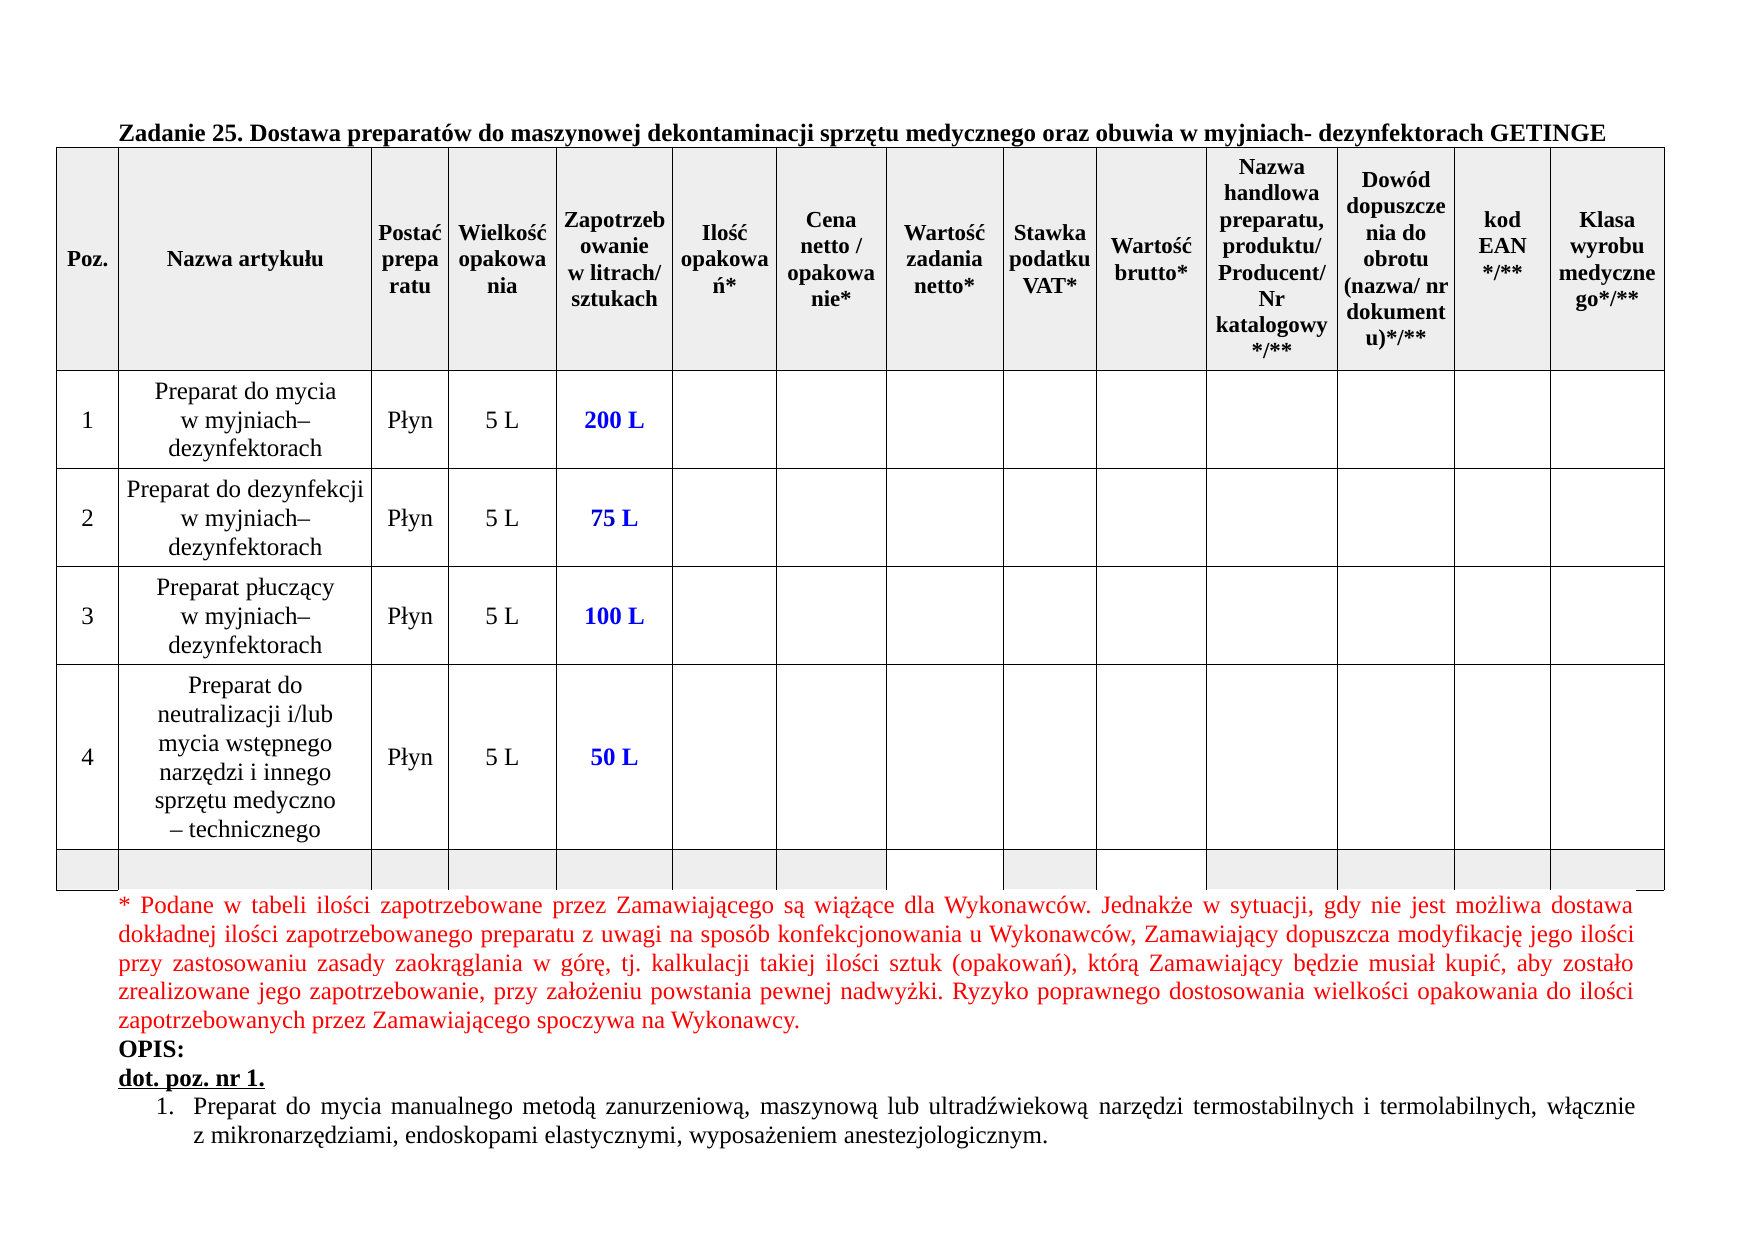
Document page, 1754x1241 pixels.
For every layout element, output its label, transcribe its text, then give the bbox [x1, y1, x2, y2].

table_cell 100 L [557, 567, 672, 664]
text * Podane w tabeli ilości zapotrzebowane przez Zamawiającego są wiążące dla Wykonawców. Jednakże w sytuacji, gdy nie jest możliwa dostawa dokładnej ilości zapotrzebowanego preparatu z uwagi na sposób konfekcjonowania u Wykonawców, Zamawiający dopuszcza modyfikację jego ilości przy zastosowaniu zasady zaokrąglania w górę, tj. kalkulacji takiej ilości sztuk (opakowań), którą Zamawiający będzie musiał kupić, aby zostało zrealizowane jego zapotrzebowanie, przy założeniu powstania pewnej nadwyżki. Ryzyko poprawnego dostosowania wielkości opakowania do ilości zapotrzebowanych przez Zamawiającego spoczywa na Wykonawcy. [118, 891, 1636, 1034]
table_cell [1455, 665, 1550, 849]
table_cell Preparat do neutralizacji i/lub mycia wstępnego narzędzi i innego sprzętu medyczno – technicznego [119, 665, 371, 849]
table_cell [1551, 469, 1664, 566]
table_cell [1338, 850, 1454, 889]
table_header Poz. [57, 148, 118, 370]
table_cell 5 L [449, 371, 556, 468]
table_cell 4 [57, 665, 118, 849]
table_cell [372, 850, 448, 889]
table_cell [1455, 469, 1550, 566]
table_header Nazwa handlowa preparatu, produktu/ Producent/ Nr katalogowy*/** [1207, 148, 1337, 370]
table_cell [1097, 371, 1206, 468]
table_cell [1207, 469, 1337, 566]
table_cell [1455, 371, 1550, 468]
table_cell [1207, 371, 1337, 468]
table_cell [887, 850, 1003, 889]
table_header Cena netto / opakowanie* [777, 148, 886, 370]
table_cell [449, 850, 556, 889]
table_cell [887, 469, 1003, 566]
table_cell [1338, 567, 1454, 664]
table_cell [1004, 371, 1096, 468]
table_cell [673, 665, 776, 849]
table_header Wielkość opakowania [449, 148, 556, 370]
table_cell [777, 850, 886, 889]
table_cell [887, 371, 1003, 468]
table_header Nazwa artykułu [119, 148, 371, 370]
table_cell [1004, 469, 1096, 566]
table_cell 200 L [557, 371, 672, 468]
table_cell Płyn [372, 567, 448, 664]
table_cell [1097, 469, 1206, 566]
table_header Wartość zadania netto* [887, 148, 1003, 370]
table_cell [1004, 665, 1096, 849]
table_cell [1551, 665, 1664, 849]
table_cell [1207, 665, 1337, 849]
table_header Zapotrzebowanie w litrach/ sztukach [557, 148, 672, 370]
table_cell [777, 469, 886, 566]
table_cell 50 L [557, 665, 672, 849]
table_cell [1338, 469, 1454, 566]
table_header Klasa wyrobu medycznego*/** [1551, 148, 1664, 370]
table_cell [887, 567, 1003, 664]
table_cell [119, 850, 371, 889]
table_cell 3 [57, 567, 118, 664]
table_cell 2 [57, 469, 118, 566]
table_cell Płyn [372, 371, 448, 468]
table_cell Preparat do mycia w myjniach– dezynfektorach [119, 371, 371, 468]
table_cell Preparat płuczący w myjniach– dezynfektorach [119, 567, 371, 664]
table_cell Płyn [372, 665, 448, 849]
table_cell [1551, 371, 1664, 468]
table_cell [673, 469, 776, 566]
table_header Stawka podatku VAT* [1004, 148, 1096, 370]
table_cell [1455, 567, 1550, 664]
table_cell 5 L [449, 567, 556, 664]
table_cell [777, 371, 886, 468]
table_cell 5 L [449, 469, 556, 566]
table_cell [1207, 567, 1337, 664]
table_cell [1097, 567, 1206, 664]
table_header Dowód dopuszczenia do obrotu (nazwa/ nr dokumentu)*/** [1338, 148, 1454, 370]
table_cell [57, 850, 118, 889]
table_cell [1207, 850, 1337, 889]
table_cell 1 [57, 371, 118, 468]
table_cell [1097, 850, 1206, 889]
table_header Ilość opakowań* [673, 148, 776, 370]
table_cell 75 L [557, 469, 672, 566]
table_cell 5 L [449, 665, 556, 849]
table_cell [887, 665, 1003, 849]
table_cell Preparat do dezynfekcji w myjniach– dezynfektorach [119, 469, 371, 566]
table_cell [1004, 567, 1096, 664]
table_cell [777, 567, 886, 664]
table_cell [777, 665, 886, 849]
text dot. poz. nr 1. [118, 1063, 1636, 1091]
table_cell [1551, 850, 1664, 889]
table_cell [673, 850, 776, 889]
text Zadanie 25. Dostawa preparatów do maszynowej dekontaminacji sprzętu medycznego oraz obuwia w myjniach- dezynfektorach GETINGE [118, 118, 1668, 147]
table_cell [1455, 850, 1550, 889]
table_header kod EAN */** [1455, 148, 1550, 370]
table_cell [1551, 567, 1664, 664]
table_cell [1004, 850, 1096, 889]
table_cell [557, 850, 672, 889]
table_header Postać preparatu [372, 148, 448, 370]
list Preparat do mycia manualnego metodą zanurzeniową, maszynową lub ultradźwiekową narzędzi termostabilnych i termolabilnych, włącznie z mikronarzędziami, endoskopami elastycznymi, wyposażeniem anestezjologicznym. [156, 1091, 1636, 1149]
table_cell [673, 567, 776, 664]
table_cell [1338, 665, 1454, 849]
table_cell [673, 371, 776, 468]
text OPIS: [118, 1034, 1636, 1063]
table_header Wartość brutto* [1097, 148, 1206, 370]
table_cell [1097, 665, 1206, 849]
table_cell Płyn [372, 469, 448, 566]
table_cell [1338, 371, 1454, 468]
